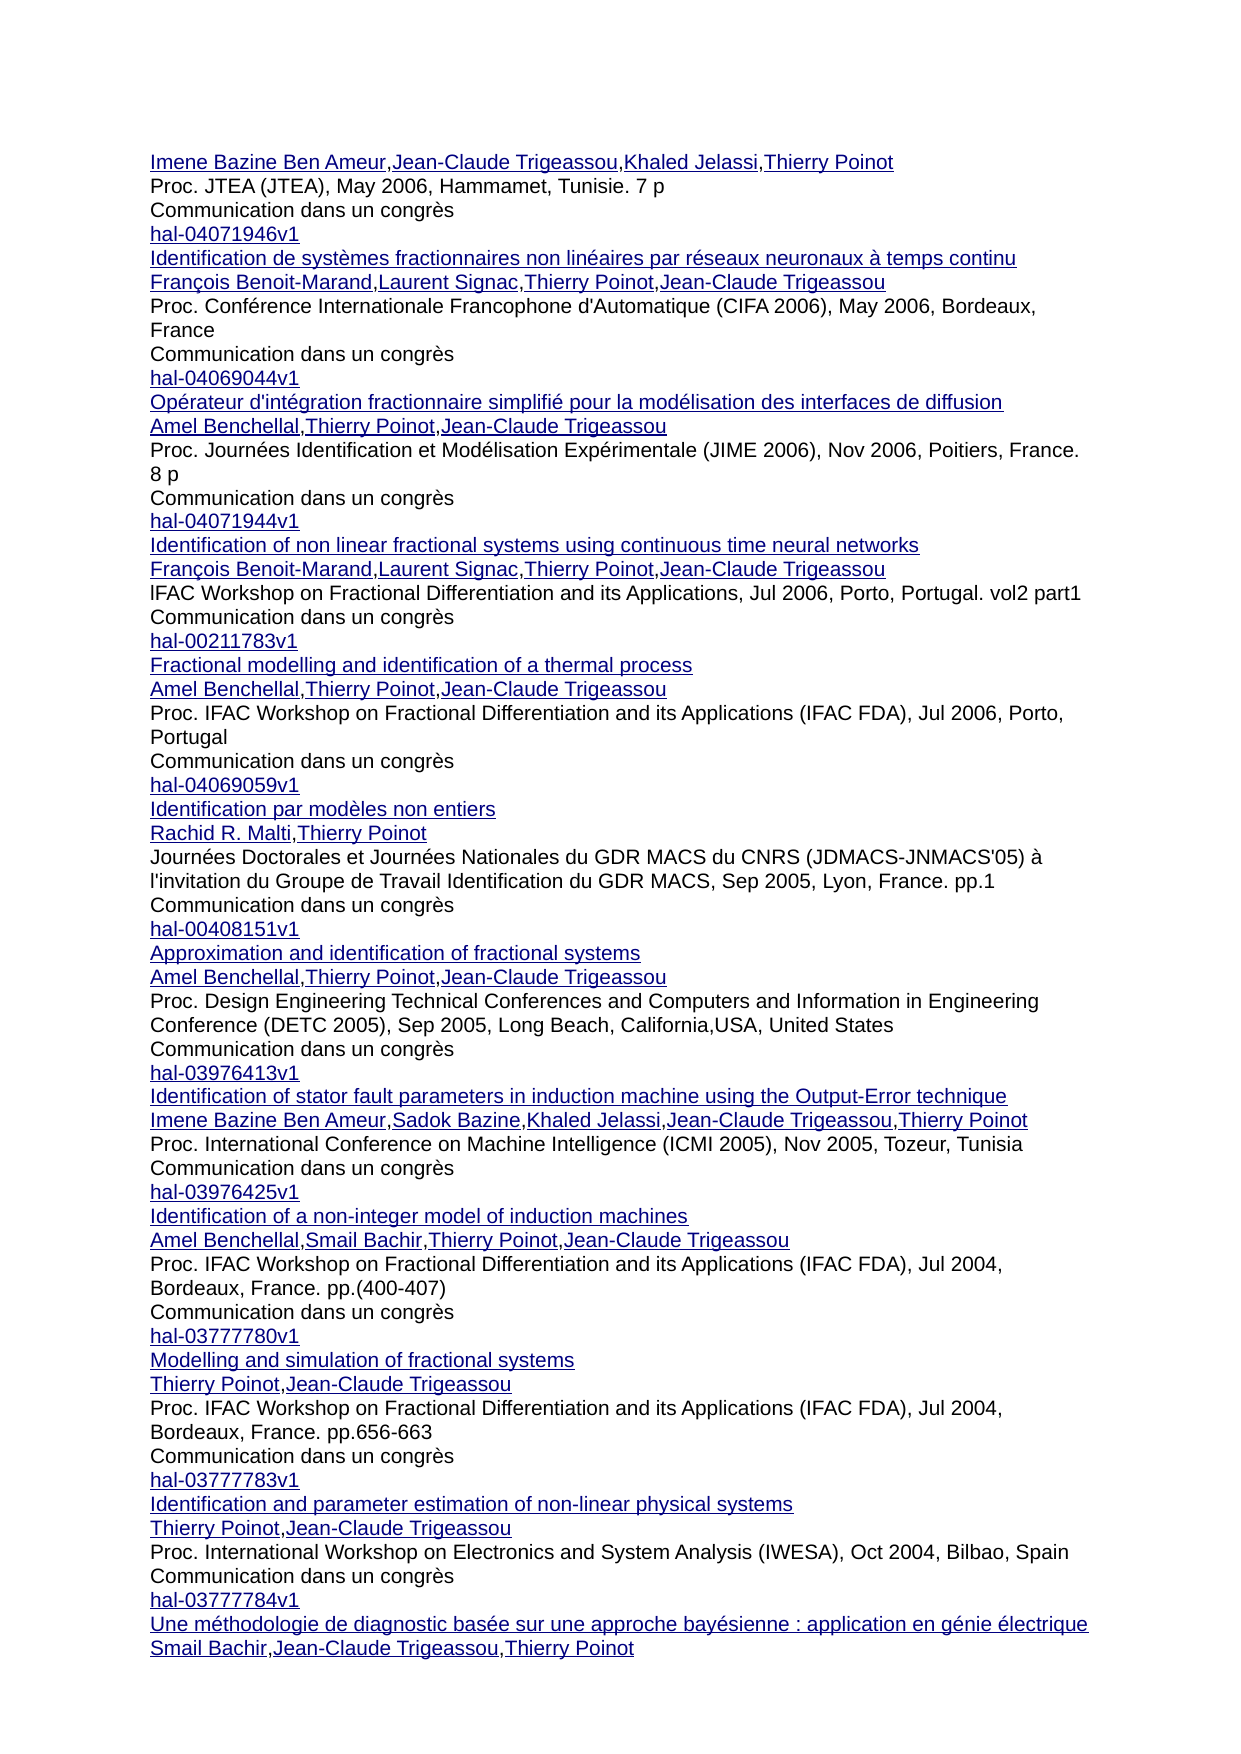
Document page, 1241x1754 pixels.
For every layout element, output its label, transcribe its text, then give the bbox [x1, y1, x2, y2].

table_cell Approximation and identification of fractional systems Amel Benchellal,Thierry Poinot,Jean-Claude Trigeassou Proc. Design Engineering Technical Conferences and Computers and Information in Engineering Conference (DETC 2005), Sep 2005, Long Beach, California,USA, United States Communication dans un congrès hal-03976413v1 [150, 941, 1090, 1084]
table_cell Identification of a non-integer model of induction machines Amel Benchellal,Smail Bachir,Thierry Poinot,Jean-Claude Trigeassou Proc. IFAC Workshop on Fractional Differentiation and its Applications (IFAC FDA), Jul 2004, Bordeaux, France. pp.(400-407) Communication dans un congrès hal-03777780v1 [150, 1204, 1090, 1348]
table_cell Identification and parameter estimation of non-linear physical systems Thierry Poinot,Jean-Claude Trigeassou Proc. International Workshop on Electronics and System Analysis (IWESA), Oct 2004, Bilbao, Spain Communication dans un congrès hal-03777784v1 [150, 1492, 1090, 1611]
table_cell Une méthodologie de diagnostic basée sur une approche bayésienne : application en génie électrique Smail Bachir,Jean-Claude Trigeassou,Thierry Poinot [150, 1611, 1090, 1659]
table_cell Identification of stator fault parameters in induction machine using the Output-Error technique Imene Bazine Ben Ameur,Sadok Bazine,Khaled Jelassi,Jean-Claude Trigeassou,Thierry Poinot Proc. International Conference on Machine Intelligence (ICMI 2005), Nov 2005, Tozeur, Tunisia Communication dans un congrès hal-03976425v1 [150, 1084, 1090, 1204]
table_cell Identification par modèles non entiers Rachid R. Malti,Thierry Poinot Journées Doctorales et Journées Nationales du GDR MACS du CNRS (JDMACS-JNMACS'05) à l'invitation du Groupe de Travail Identification du GDR MACS, Sep 2005, Lyon, France. pp.1 Communication dans un congrès hal-00408151v1 [150, 797, 1090, 941]
table_cell Modelling and simulation of fractional systems Thierry Poinot,Jean-Claude Trigeassou Proc. IFAC Workshop on Fractional Differentiation and its Applications (IFAC FDA), Jul 2004, Bordeaux, France. pp.656-663 Communication dans un congrès hal-03777783v1 [150, 1348, 1090, 1492]
table_cell Identification de systèmes fractionnaires non linéaires par réseaux neuronaux à temps continu François Benoit-Marand,Laurent Signac,Thierry Poinot,Jean-Claude Trigeassou Proc. Conférence Internationale Francophone d'Automatique (CIFA 2006), May 2006, Bordeaux, France Communication dans un congrès hal-04069044v1 [150, 246, 1090, 389]
table_cell Identification of non linear fractional systems using continuous time neural networks François Benoit-Marand,Laurent Signac,Thierry Poinot,Jean-Claude Trigeassou lFAC Workshop on Fractional Differentiation and its Applications, Jul 2006, Porto, Portugal. vol2 part1 Communication dans un congrès hal-00211783v1 [150, 533, 1090, 653]
table_cell Fractional modelling and identification of a thermal process Amel Benchellal,Thierry Poinot,Jean-Claude Trigeassou Proc. IFAC Workshop on Fractional Differentiation and its Applications (IFAC FDA), Jul 2006, Porto, Portugal Communication dans un congrès hal-04069059v1 [150, 653, 1090, 797]
table_cell Imene Bazine Ben Ameur,Jean-Claude Trigeassou,Khaled Jelassi,Thierry Poinot Proc. JTEA (JTEA), May 2006, Hammamet, Tunisie. 7 p Communication dans un congrès hal-04071946v1 [150, 150, 1090, 246]
table_cell Opérateur d'intégration fractionnaire simplifié pour la modélisation des interfaces de diffusion Amel Benchellal,Thierry Poinot,Jean-Claude Trigeassou Proc. Journées Identification et Modélisation Expérimentale (JIME 2006), Nov 2006, Poitiers, France. 8 p Communication dans un congrès hal-04071944v1 [150, 390, 1090, 533]
